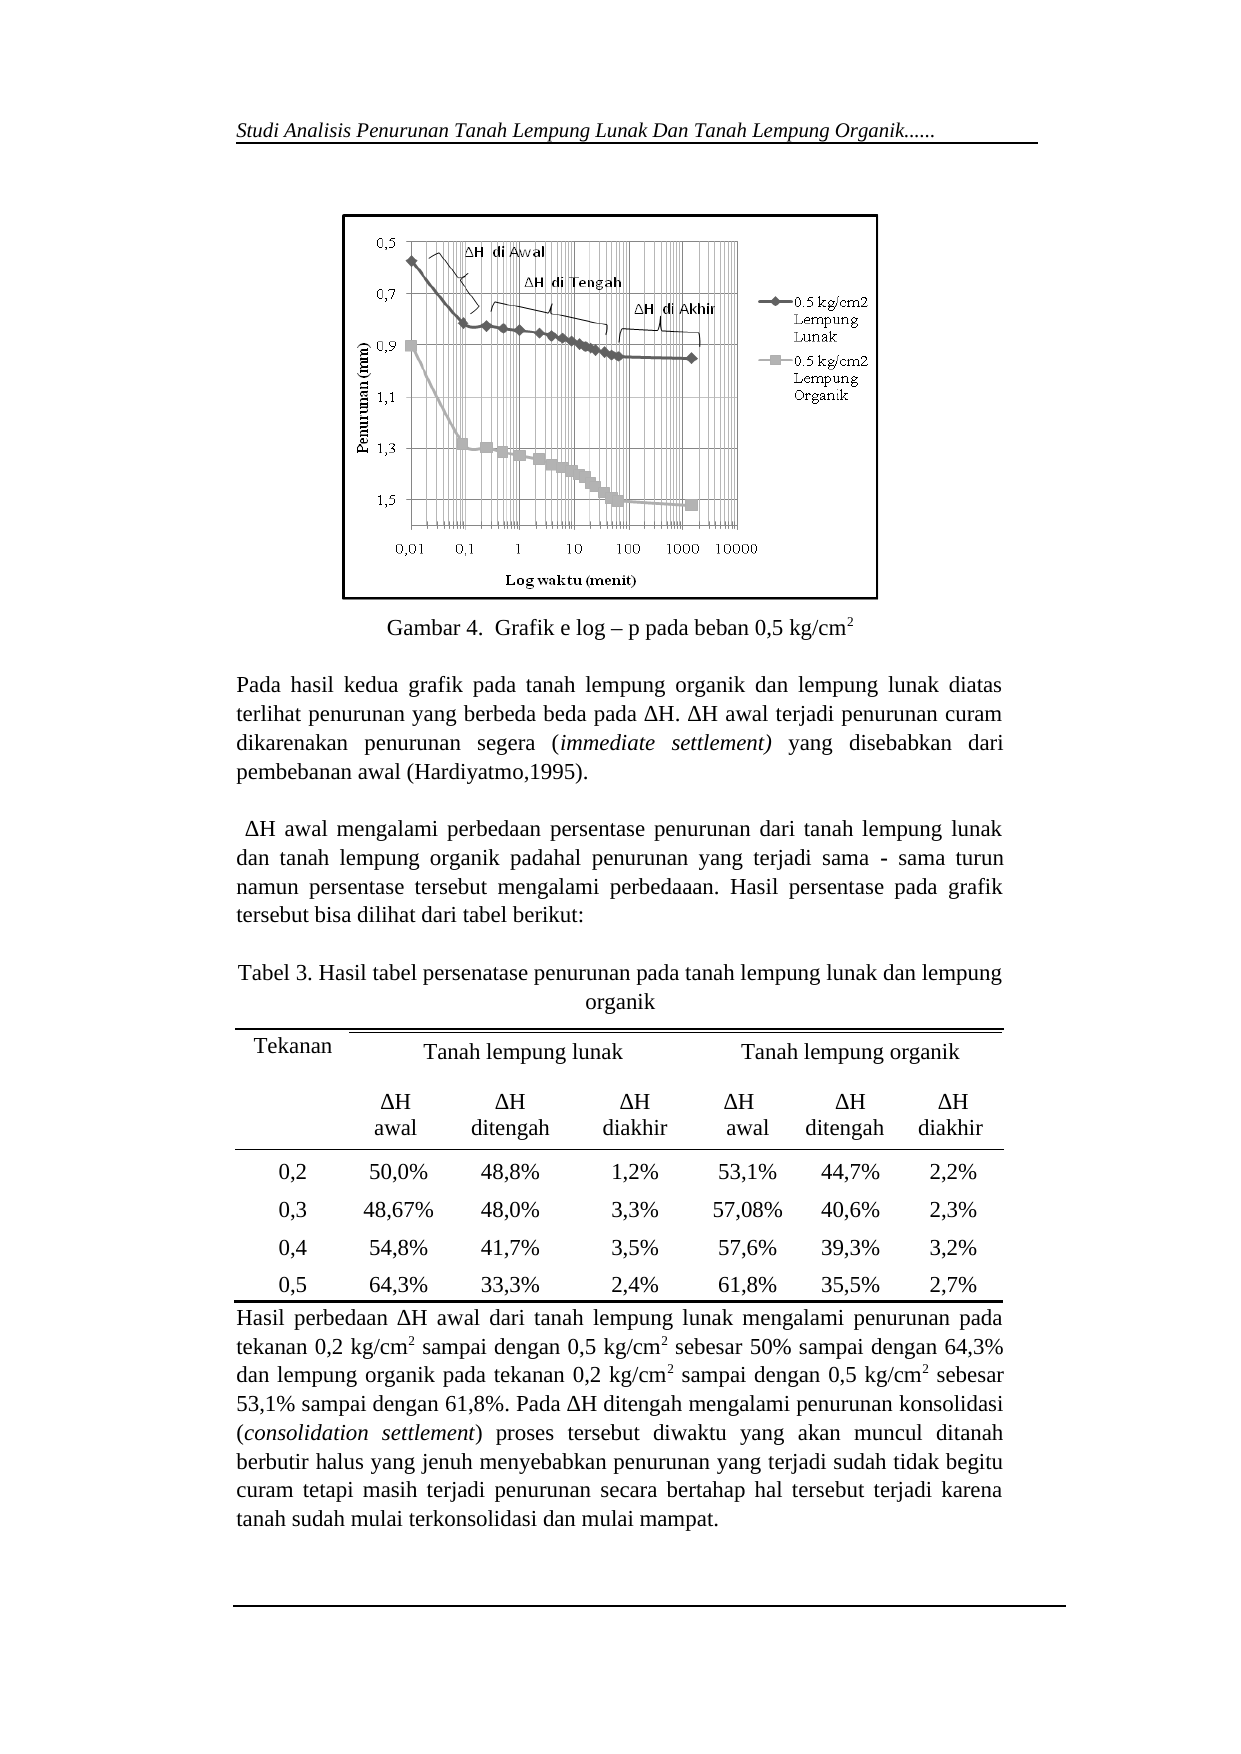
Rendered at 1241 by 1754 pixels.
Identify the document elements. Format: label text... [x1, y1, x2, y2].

table_cell 48,0% [448, 1190, 572, 1228]
table_cell 48,8% [448, 1153, 572, 1190]
table_cell ∆H diakhir [903, 1076, 1003, 1149]
table_cell 44,7% [798, 1153, 903, 1190]
table_cell 3,5% [573, 1228, 697, 1266]
table_cell 3,3% [573, 1190, 697, 1228]
table_cell 41,7% [448, 1228, 572, 1266]
table_cell 61,8% [697, 1266, 798, 1300]
table_cell 2,4% [573, 1266, 697, 1300]
table_cell 40,6% [798, 1190, 903, 1228]
table_cell 39,3% [798, 1228, 903, 1266]
table_cell 33,3% [448, 1266, 572, 1300]
table_header Tekanan [236, 1030, 349, 1149]
text Hasil perbedaan ∆H awal dari tanah lempung lunak mengalami penurunan pada tekanan 0,2 kg/cm2 sampai dengan 0,5 kg/cm2 sebesar 50% sampai dengan 64,3% dan lempung organik pada tekanan 0,2 kg/cm2 sampai dengan 0,5 kg/cm2 sebesar 53,1% sampai dengan 61,8%. Pada ∆H ditengah mengalami penurunan konsolidasi (consolidation settlement) proses tersebut diwaktu yang akan muncul ditanah berbutir halus yang jenuh menyebabkan penurunan yang terjadi sudah tidak begitu curam tetapi masih terjadi penurunan secara bertahap hal tersebut terjadi karena tanah sudah mulai terkonsolidasi dan mulai mampat. [236, 1304, 1004, 1532]
table_cell 0,3 [236, 1190, 349, 1228]
table_header Tanah lempung organik [697, 1033, 1003, 1076]
table_cell 50,0% [349, 1153, 448, 1190]
table_cell 1,2% [573, 1153, 697, 1190]
table_cell ∆H ditengah [798, 1076, 903, 1149]
table_cell 54,8% [349, 1228, 448, 1266]
table_cell 53,1% [697, 1153, 798, 1190]
table_cell 35,5% [798, 1266, 903, 1300]
text Tabel 3. Hasil tabel persenatase penurunan pada tanah lempung lunak dan lempung organik [236, 940, 1004, 1014]
table_cell 0,2 [236, 1153, 349, 1190]
table_cell 3,2% [903, 1228, 1003, 1266]
table_cell 57,6% [697, 1228, 798, 1266]
text ∆H awal mengalami perbedaan persentase penurunan dari tanah lempung lunak dan tanah lempung organik padahal penurunan yang terjadi sama - sama turun namun persentase tersebut mengalami perbedaaan. Hasil persentase pada grafik tersebut bisa dilihat dari tabel berikut: [236, 797, 1004, 928]
text Gambar 4. Grafik e log – p pada beban 0,5 kg/cm2 [236, 595, 1004, 640]
table_cell 0,5 [236, 1266, 349, 1300]
table_cell 2,7% [903, 1266, 1003, 1300]
table_cell 2,3% [903, 1190, 1003, 1228]
table_cell 48,67% [349, 1190, 448, 1228]
text Pada hasil kedua grafik pada tanah lempung organik dan lempung lunak diatas terlihat penurunan yang berbeda beda pada ∆H. ∆H awal terjadi penurunan curam dikarenakan penurunan segera (immediate settlement) yang disebabkan dari pembebanan awal (Hardiyatmo,1995). [236, 653, 1004, 784]
table_cell ∆H ditengah [448, 1076, 572, 1149]
table_cell ∆H diakhir [573, 1076, 697, 1149]
table_cell 64,3% [349, 1266, 448, 1300]
table_cell 2,2% [903, 1153, 1003, 1190]
table_cell 0,4 [236, 1228, 349, 1266]
table_cell ∆H awal [349, 1076, 448, 1149]
table_header Tanah lempung lunak [349, 1033, 697, 1076]
table_cell ∆H awal [697, 1076, 798, 1149]
table_cell 57,08% [697, 1190, 798, 1228]
